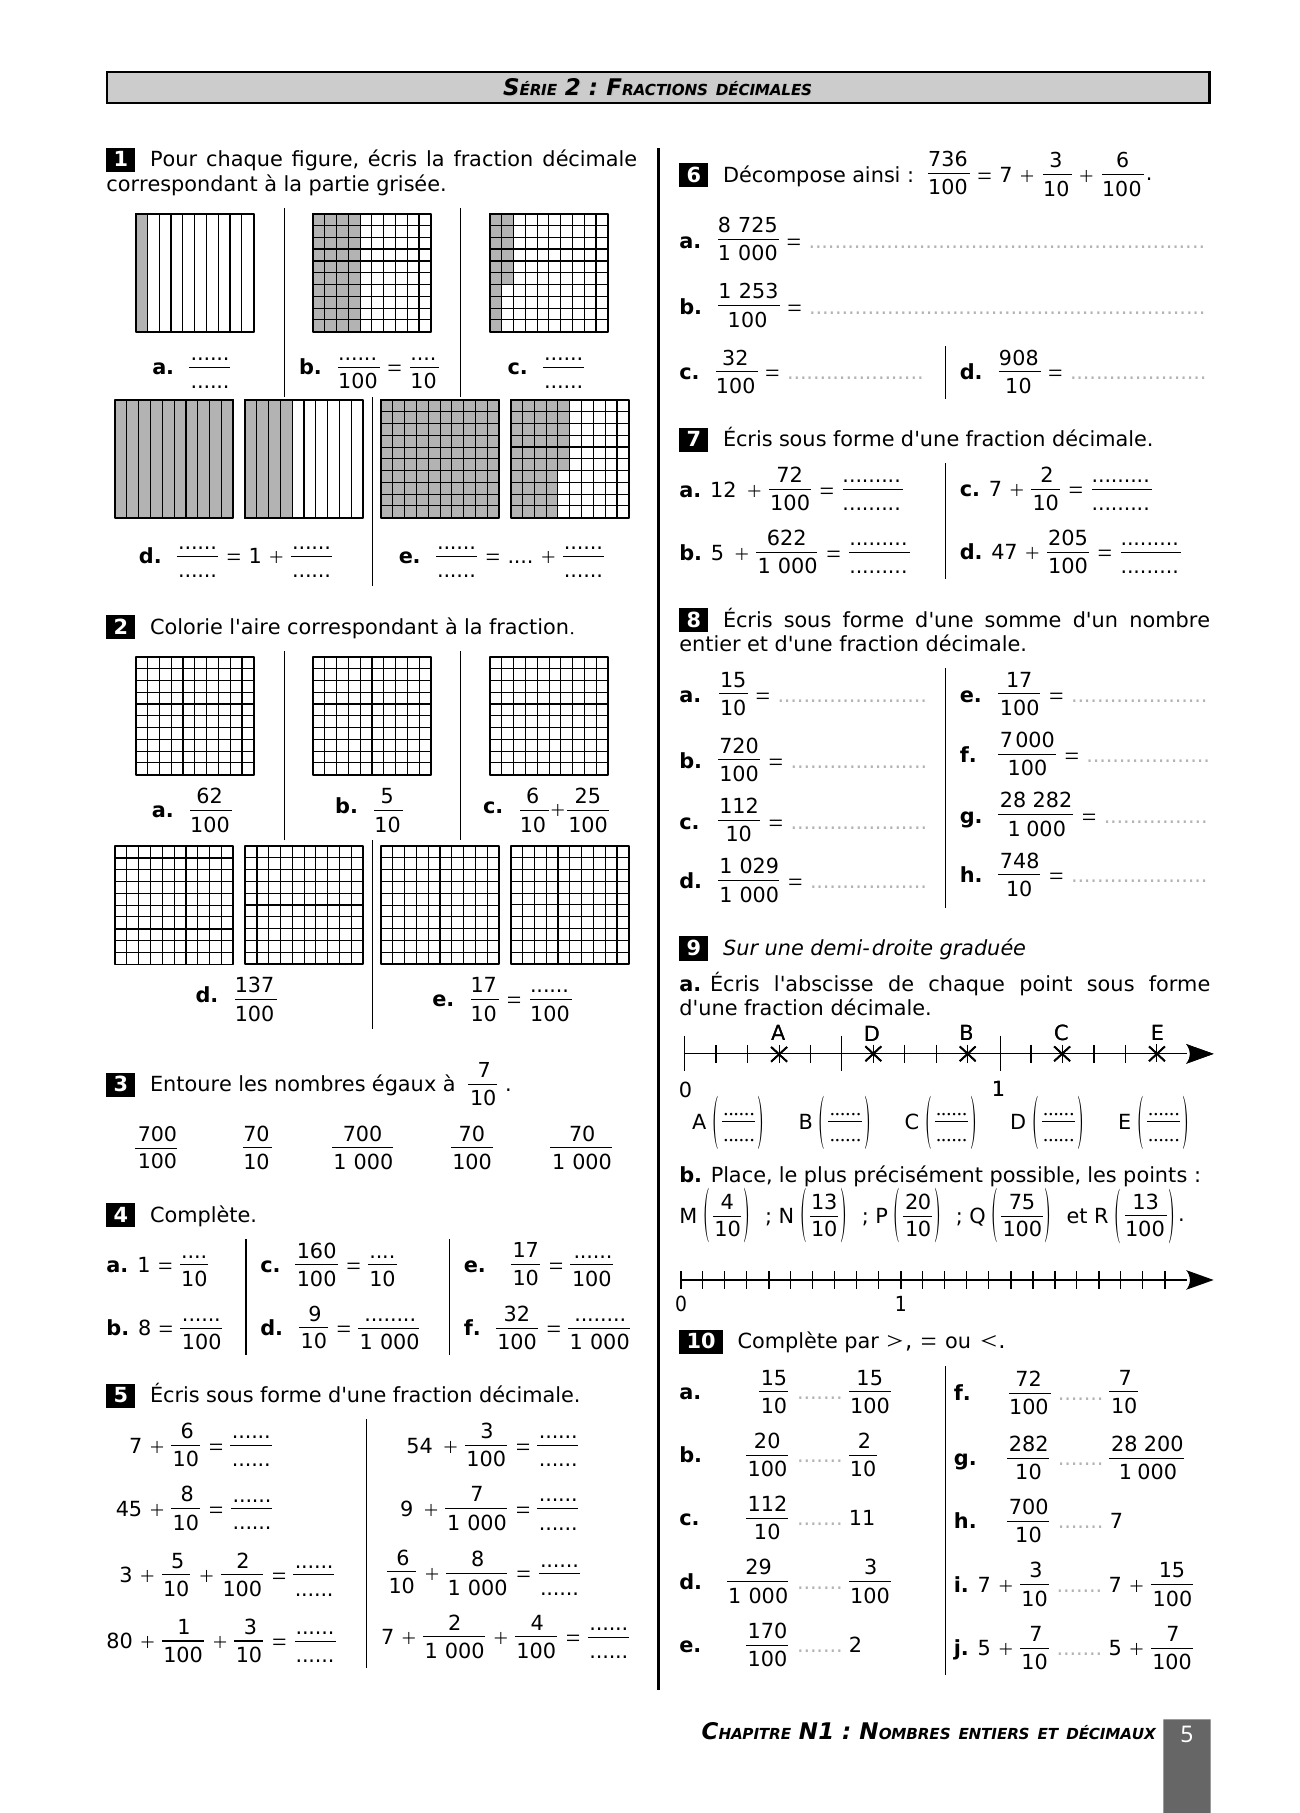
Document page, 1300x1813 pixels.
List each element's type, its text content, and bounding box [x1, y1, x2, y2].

list Écris l'abscisse de chaque point sous forme d'une fraction décimale. [679, 972, 1211, 1021]
list = ..................... [959, 849, 1211, 901]
list ....... [954, 1366, 1211, 1421]
list = [381, 1546, 638, 1599]
table_header [106, 397, 372, 527]
list M ; N ; P ; Q et R [679, 1188, 1211, 1244]
list 80 = [106, 1615, 351, 1667]
list ....... 2 [679, 1619, 936, 1671]
list 5 = [679, 527, 930, 578]
list ....... [954, 1432, 1211, 1484]
table_cell = [373, 970, 638, 1029]
list = [260, 1302, 434, 1354]
list Complète par , = ou . [679, 1328, 1211, 1354]
list = ............................................................. [679, 214, 1211, 268]
table_header D [998, 1093, 1104, 1152]
list Colorie l'aire correspondant à la fraction. [135, 615, 638, 639]
list Décompose ainsi : = 7  [679, 148, 1211, 202]
table_header [373, 840, 638, 970]
list = ..................... [959, 346, 1211, 398]
list Complète. [135, 1203, 638, 1227]
list 7 = [959, 463, 1211, 515]
list 45 = [106, 1483, 351, 1534]
table_header [373, 397, 638, 527]
list ....... 7 [954, 1496, 1211, 1547]
list 12 = [679, 463, 930, 515]
list 1 = [106, 1239, 231, 1291]
table_header [461, 208, 638, 338]
list = [464, 1239, 638, 1291]
list Écris sous forme d'une fraction décimale. [106, 1383, 638, 1408]
list ....... [679, 1366, 936, 1418]
table_header A [679, 1093, 785, 1152]
list = ..................... [679, 734, 930, 789]
table_header [106, 651, 283, 781]
list = ..................... [679, 346, 930, 398]
list 7 ....... 7  [954, 1559, 1211, 1611]
list 7 = [106, 1419, 351, 1471]
table_header [285, 651, 460, 781]
table_header C [892, 1093, 998, 1152]
table_cell [461, 338, 638, 397]
list 9 = [381, 1483, 638, 1534]
list 47 = [959, 527, 1211, 578]
table_header [285, 208, 460, 338]
table_header [106, 840, 372, 970]
list = [464, 1302, 638, 1354]
table_cell = 1  [106, 527, 372, 586]
list Entoure les nombres égaux à . [106, 1059, 638, 1110]
list = .................. [679, 855, 930, 907]
list 3 = [106, 1546, 351, 1604]
list 5 ....... 5  [954, 1622, 1211, 1674]
list = ............................................................. [679, 280, 1211, 334]
table_cell = ....  [373, 527, 638, 586]
list ....... 11 [679, 1493, 936, 1544]
list = ..................... [959, 668, 1211, 723]
table_cell [461, 781, 638, 840]
list ....... [679, 1556, 936, 1608]
table_header [461, 651, 638, 781]
list = ....................... [679, 668, 930, 723]
list Pour chaque figure, écris la fraction décimale correspondant à la partie grisée. [106, 148, 638, 196]
list 54 = [381, 1419, 638, 1471]
list Place, le plus précisément possible, les points : [679, 1163, 1211, 1188]
table_cell [285, 781, 460, 840]
list 7 = [381, 1611, 638, 1663]
table_header E [1104, 1093, 1211, 1152]
table_cell [106, 338, 283, 397]
list Sur une demi‑droite graduée [708, 936, 1211, 961]
table_cell [106, 781, 283, 840]
list = ................ [959, 789, 1211, 843]
list 8 = [106, 1302, 231, 1354]
table_cell = [285, 338, 460, 397]
table_cell [106, 970, 372, 1029]
list = ..................... [679, 795, 930, 849]
list ....... [679, 1429, 936, 1481]
list = [260, 1239, 434, 1291]
table_header B [785, 1093, 892, 1152]
list = ................... [959, 728, 1211, 783]
list Écris sous forme d'une fraction décimale. [679, 427, 1211, 452]
list Écris sous forme d'une somme d'un nombre entier et d'une fraction décimale. [679, 608, 1211, 656]
table_header [106, 208, 283, 338]
